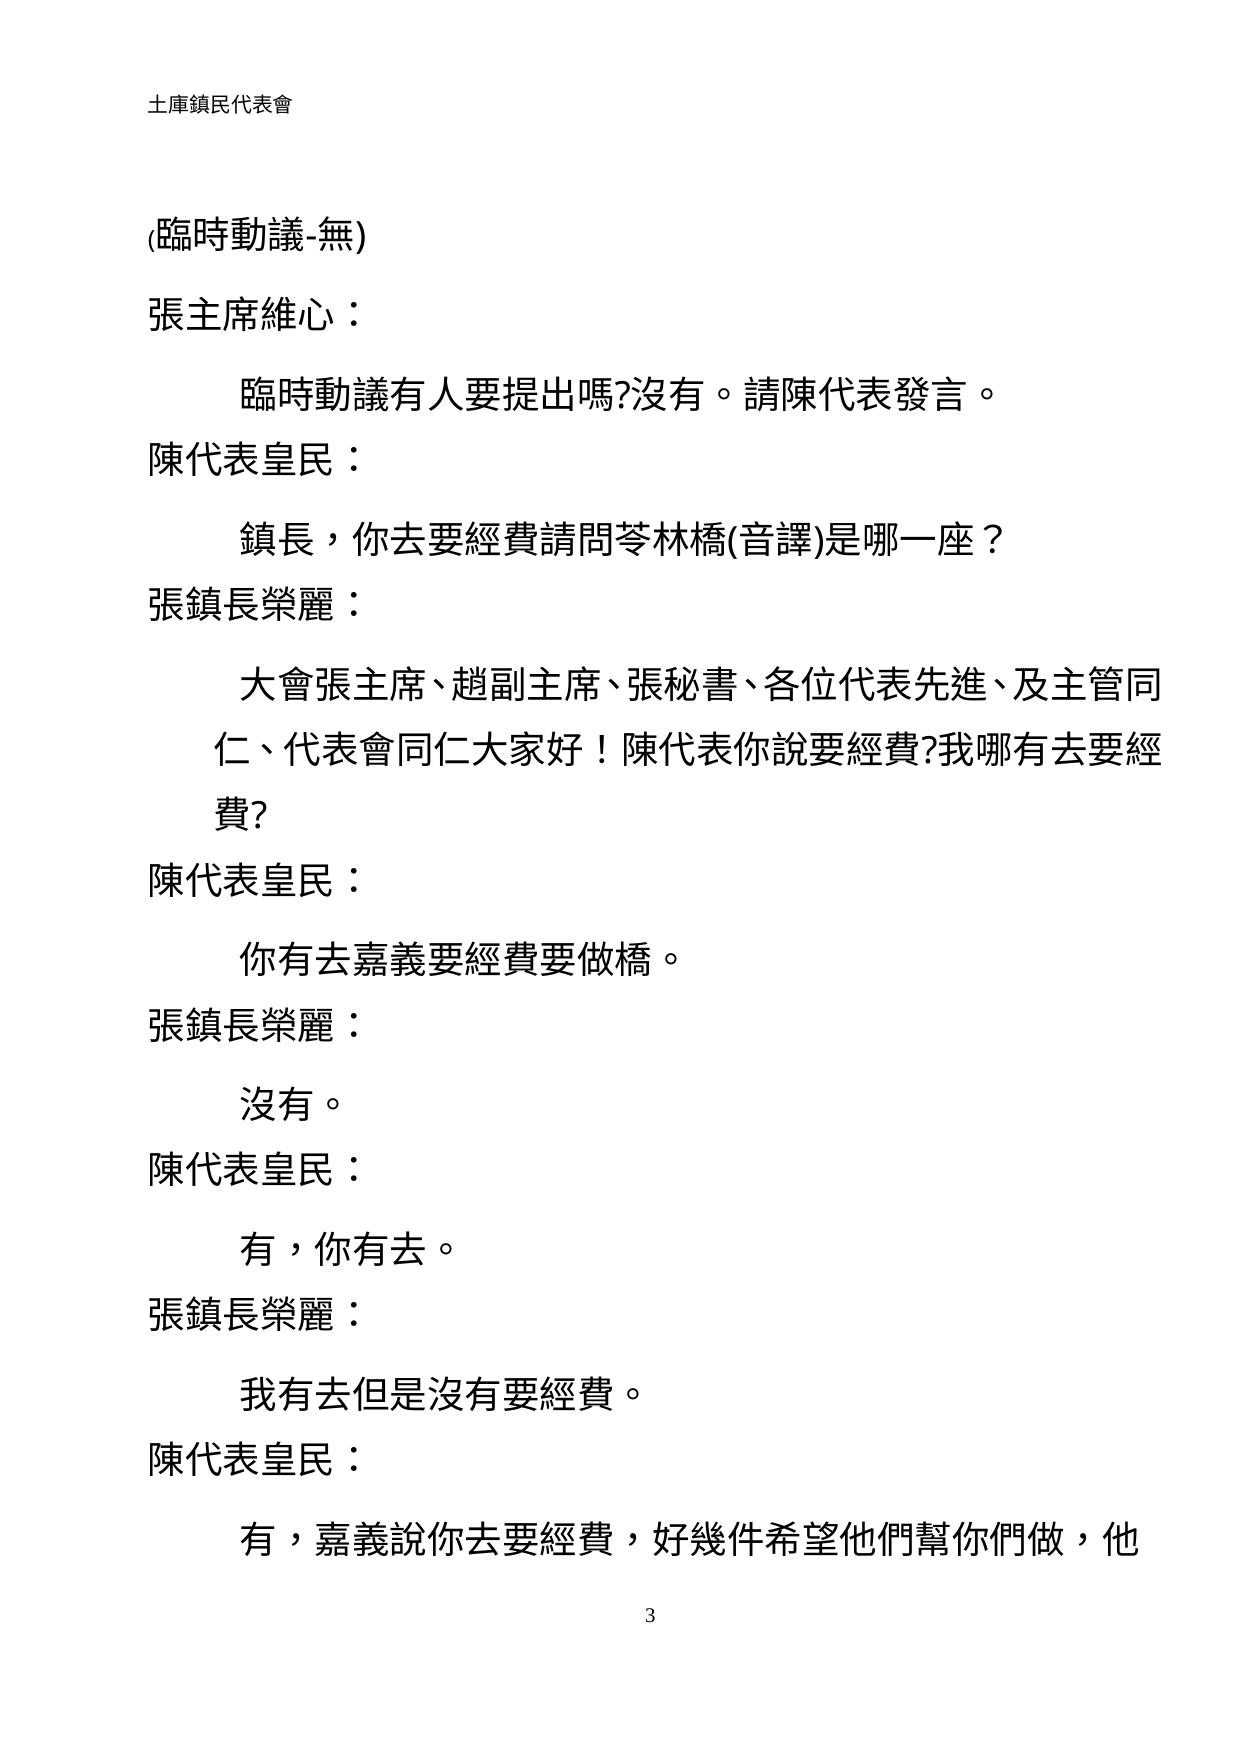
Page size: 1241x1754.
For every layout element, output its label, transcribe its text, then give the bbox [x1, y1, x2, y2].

text 陳代表皇民： [148, 1430, 1162, 1484]
text 陳代表皇民： [148, 430, 1162, 484]
text 張鎮長榮麗： [148, 996, 1162, 1050]
text 我有去但是沒有要經費。 [213, 1365, 1162, 1419]
text 張鎮長榮麗： [148, 575, 1162, 629]
text 臨時動議有人要提出嗎?沒有。請陳代表發言。 [213, 365, 1162, 419]
text 陳代表皇民： [148, 1140, 1162, 1194]
text 大會張主席、趙副主席、張秘書、各位代表先進、及主管同仁、代表會同仁大家好！陳代表你說要經費?我哪有去要經費? [213, 655, 1162, 840]
text 張鎮長榮麗： [148, 1285, 1162, 1339]
text 張主席維心： [148, 285, 1162, 339]
text 陳代表皇民： [148, 851, 1162, 905]
text 沒有。 [213, 1075, 1162, 1129]
text 你有去嘉義要經費要做橋。 [213, 930, 1162, 985]
text 有，你有去。 [213, 1220, 1162, 1274]
text 有，嘉義說你去要經費，好幾件希望他們幫你們做，他 [213, 1509, 1162, 1564]
text 鎮長，你去要經費請問苓林橋(音譯)是哪一座？ [213, 510, 1162, 564]
text (臨時動議-無) [148, 205, 1162, 260]
